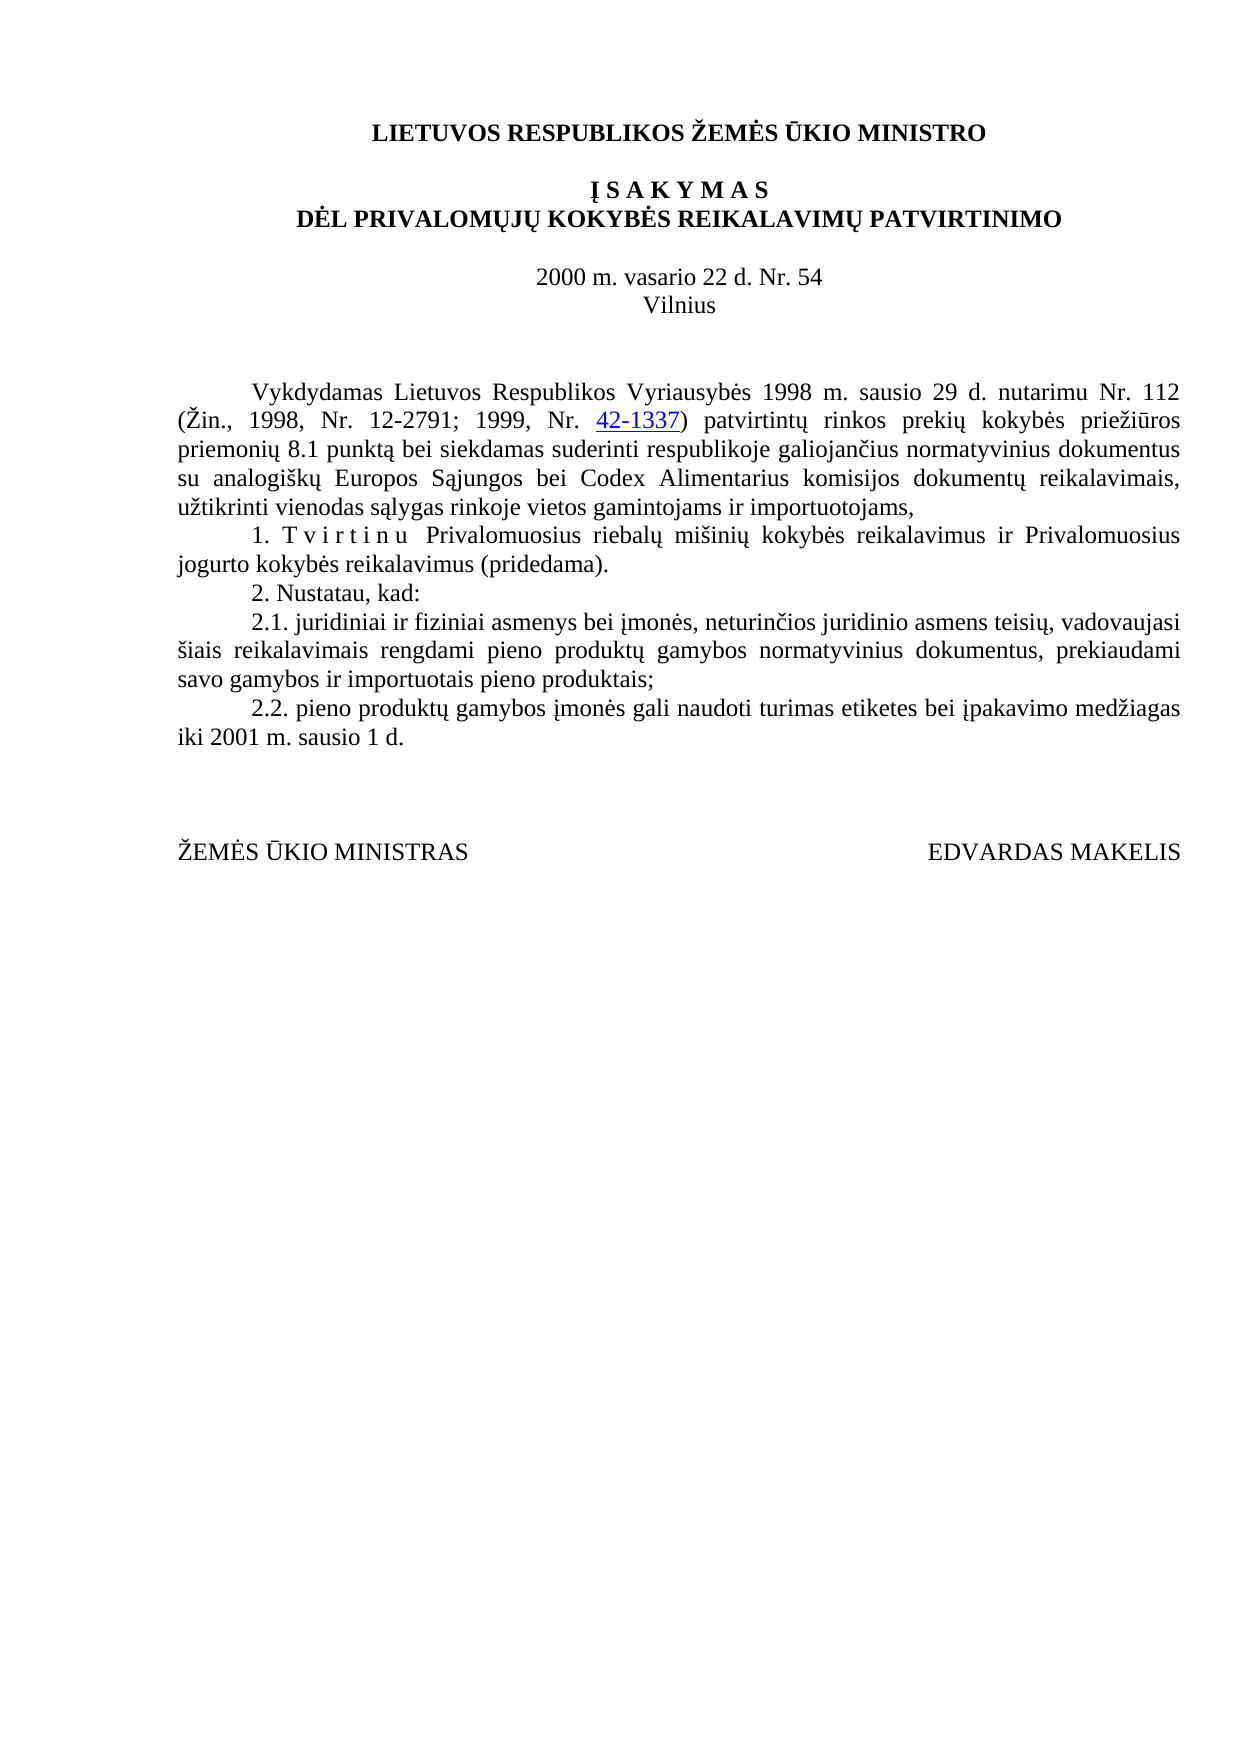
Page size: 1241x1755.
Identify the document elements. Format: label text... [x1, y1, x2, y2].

text ŽEMĖS ŪKIO MINISTRAS EDVARDAS MAKELIS [177, 837, 1181, 866]
text 1. Tvirtinu Privalomuosius riebalų mišinių kokybės reikalavimus ir Privalomuosius jogurto kokybės reikalavimus (pridedama). [177, 521, 1181, 578]
text Vilnius [177, 291, 1181, 319]
text LIETUVOS RESPUBLIKOS ŽEMĖS ŪKIO MINISTRO [177, 118, 1181, 147]
text 2000 m. vasario 22 d. Nr. 54 [177, 262, 1181, 291]
text 2. Nustatau, kad: [177, 578, 1181, 607]
text DĖL PRIVALOMŲJŲ KOKYBĖS REIKALAVIMŲ PATVIRTINIMO [177, 204, 1181, 233]
text Į S A K Y M A S [177, 176, 1181, 204]
text 2.1. juridiniai ir fiziniai asmenys bei įmonės, neturinčios juridinio asmens teisių, vadovaujasi šiais reikalavimais rengdami pieno produktų gamybos normatyvinius dokumentus, prekiaudami savo gamybos ir importuotais pieno produktais; [177, 607, 1181, 693]
text Vykdydamas Lietuvos Respublikos Vyriausybės 1998 m. sausio 29 d. nutarimu Nr. 112 (Žin., 1998, Nr. 12-2791; 1999, Nr. 42-1337) patvirtintų rinkos prekių kokybės priežiūros priemonių 8.1 punktą bei siekdamas suderinti respublikoje galiojančius normatyvinius dokumentus su analogiškų Europos Sąjungos bei Codex Alimentarius komisijos dokumentų reikalavimais, užtikrinti vienodas sąlygas rinkoje vietos gamintojams ir importuotojams, [177, 377, 1181, 521]
text 2.2. pieno produktų gamybos įmonės gali naudoti turimas etiketes bei įpakavimo medžiagas iki 2001 m. sausio 1 d. [177, 693, 1181, 751]
